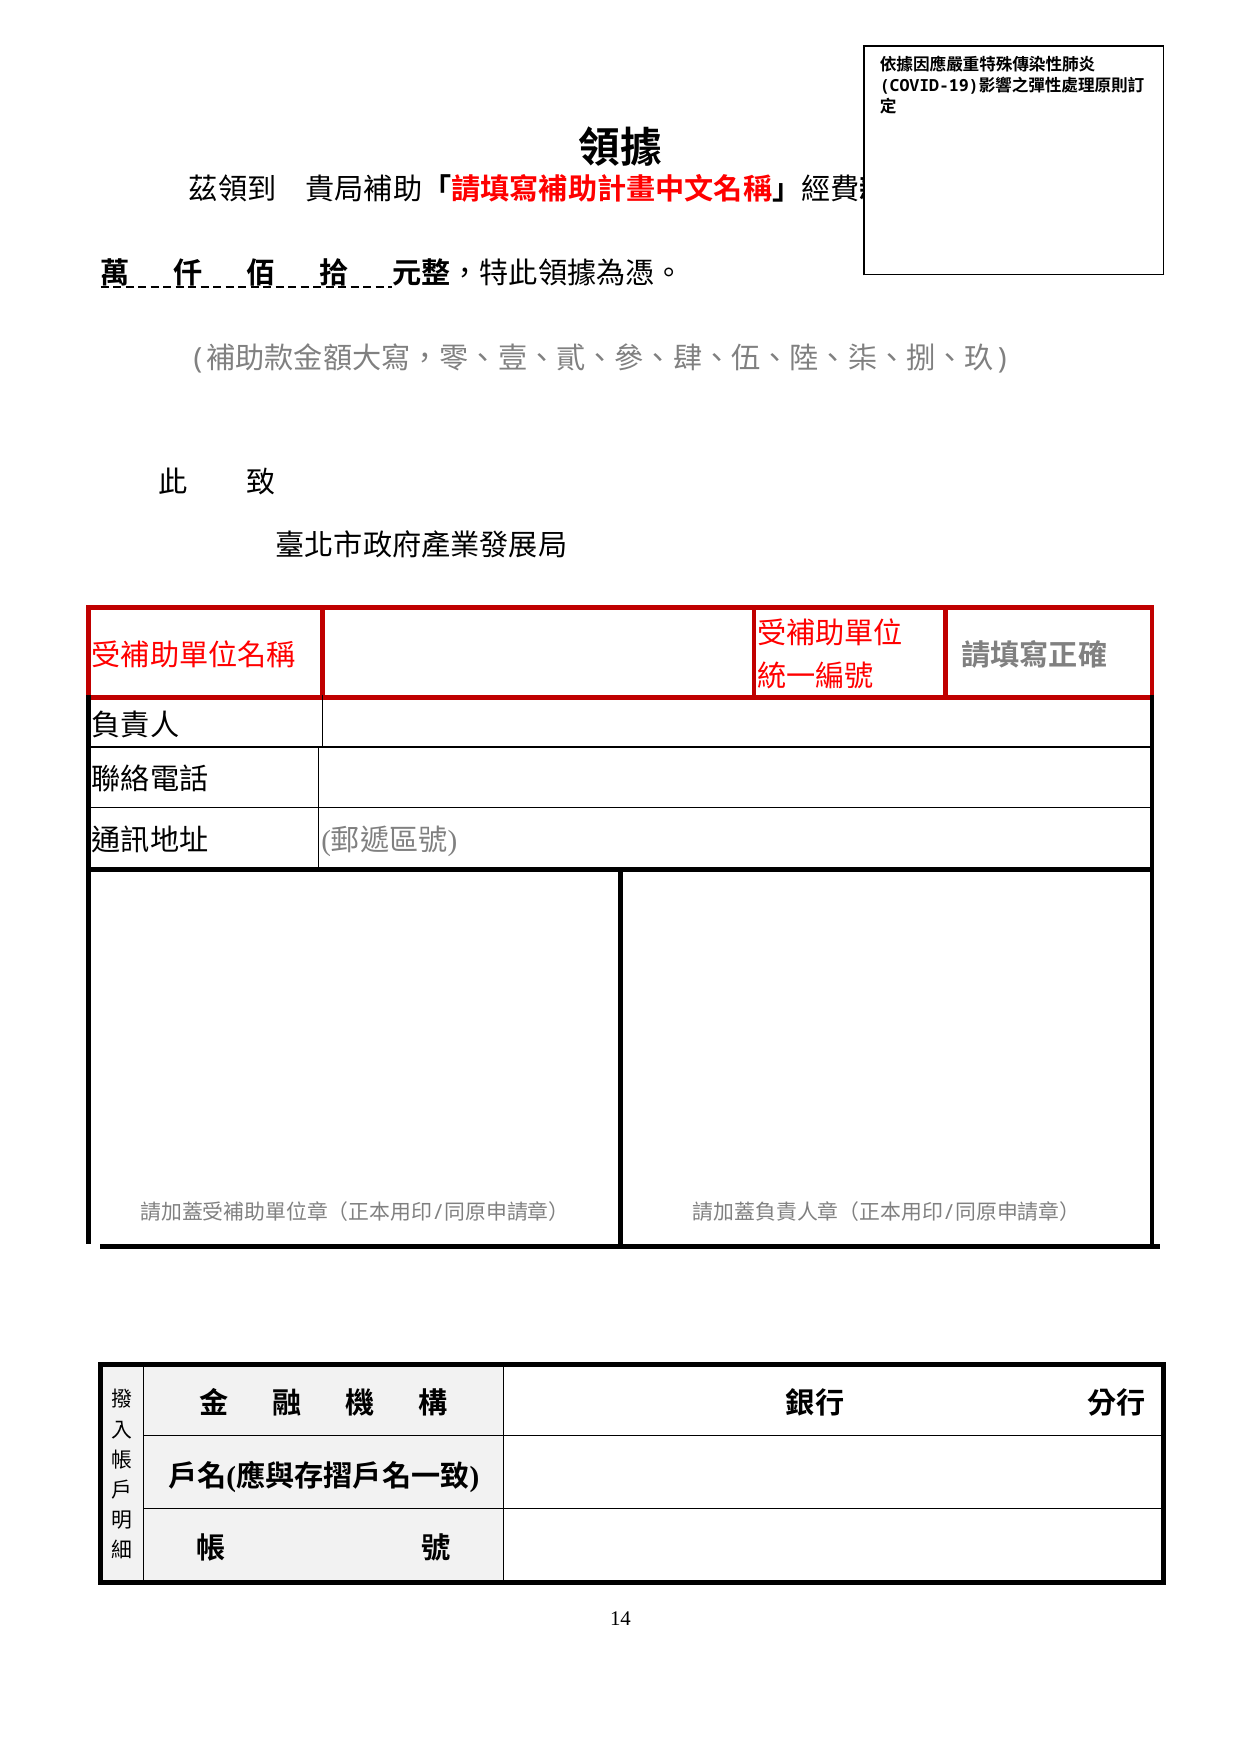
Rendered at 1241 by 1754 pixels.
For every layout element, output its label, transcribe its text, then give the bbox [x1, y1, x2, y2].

table_cell [504, 1509, 1161, 1580]
table_cell [504, 1367, 774, 1435]
text (補助款金額大寫，零、壹、貳、參、肆、伍、陸、柒、捌、玖) [100, 334, 1140, 377]
table_cell [862, 1367, 1076, 1435]
table_cell 請加蓋受補助單位章（正本用印/同原申請章） [91, 872, 618, 1244]
table_cell (郵遞區號) [319, 808, 1150, 867]
table_cell 請加蓋負責人章（正本用印/同原申請章） [623, 872, 1150, 1244]
table_header 請填寫正確 [948, 610, 1150, 695]
table_cell 銀行 [774, 1367, 862, 1435]
table_header [100, 1249, 1160, 1362]
table_cell 帳 號 [144, 1509, 503, 1580]
text 領據 [629, 149, 634, 165]
table_header 受補助單位 統一編號 [756, 610, 943, 695]
table_header [1160, 1244, 1164, 1362]
text 領據 [100, 103, 863, 165]
text 領據 [865, 47, 1163, 274]
table_cell 通訊地址 [91, 808, 318, 867]
table_cell [504, 1436, 1161, 1508]
text 此 致 [100, 438, 1140, 501]
table_cell 撥入帳戶明細 [103, 1367, 143, 1580]
table_cell [323, 700, 1150, 746]
table_header [325, 610, 752, 695]
text 臺北市政府產業發展局 [275, 501, 1140, 563]
table_cell 聯絡電話 [91, 748, 318, 807]
text 依據因應嚴重特殊傳染性肺炎(COVID-19)影響之彈性處理原則訂定 [879, 54, 1148, 116]
table_cell 分行 [1076, 1367, 1161, 1435]
table_cell 戶名(應與存摺戶名一致) [144, 1436, 503, 1508]
table_cell 負責人 [91, 700, 322, 746]
table_cell 金 融 機 構 [144, 1367, 503, 1435]
text 茲領到 貴局補助「請填寫補助計畫中文名稱」經費新臺幣 佰 拾 萬 仟 佰 拾 元整，特此領據為憑。 [100, 165, 1140, 292]
table_cell [319, 748, 1150, 807]
table_header 受補助單位名稱 [91, 610, 320, 695]
